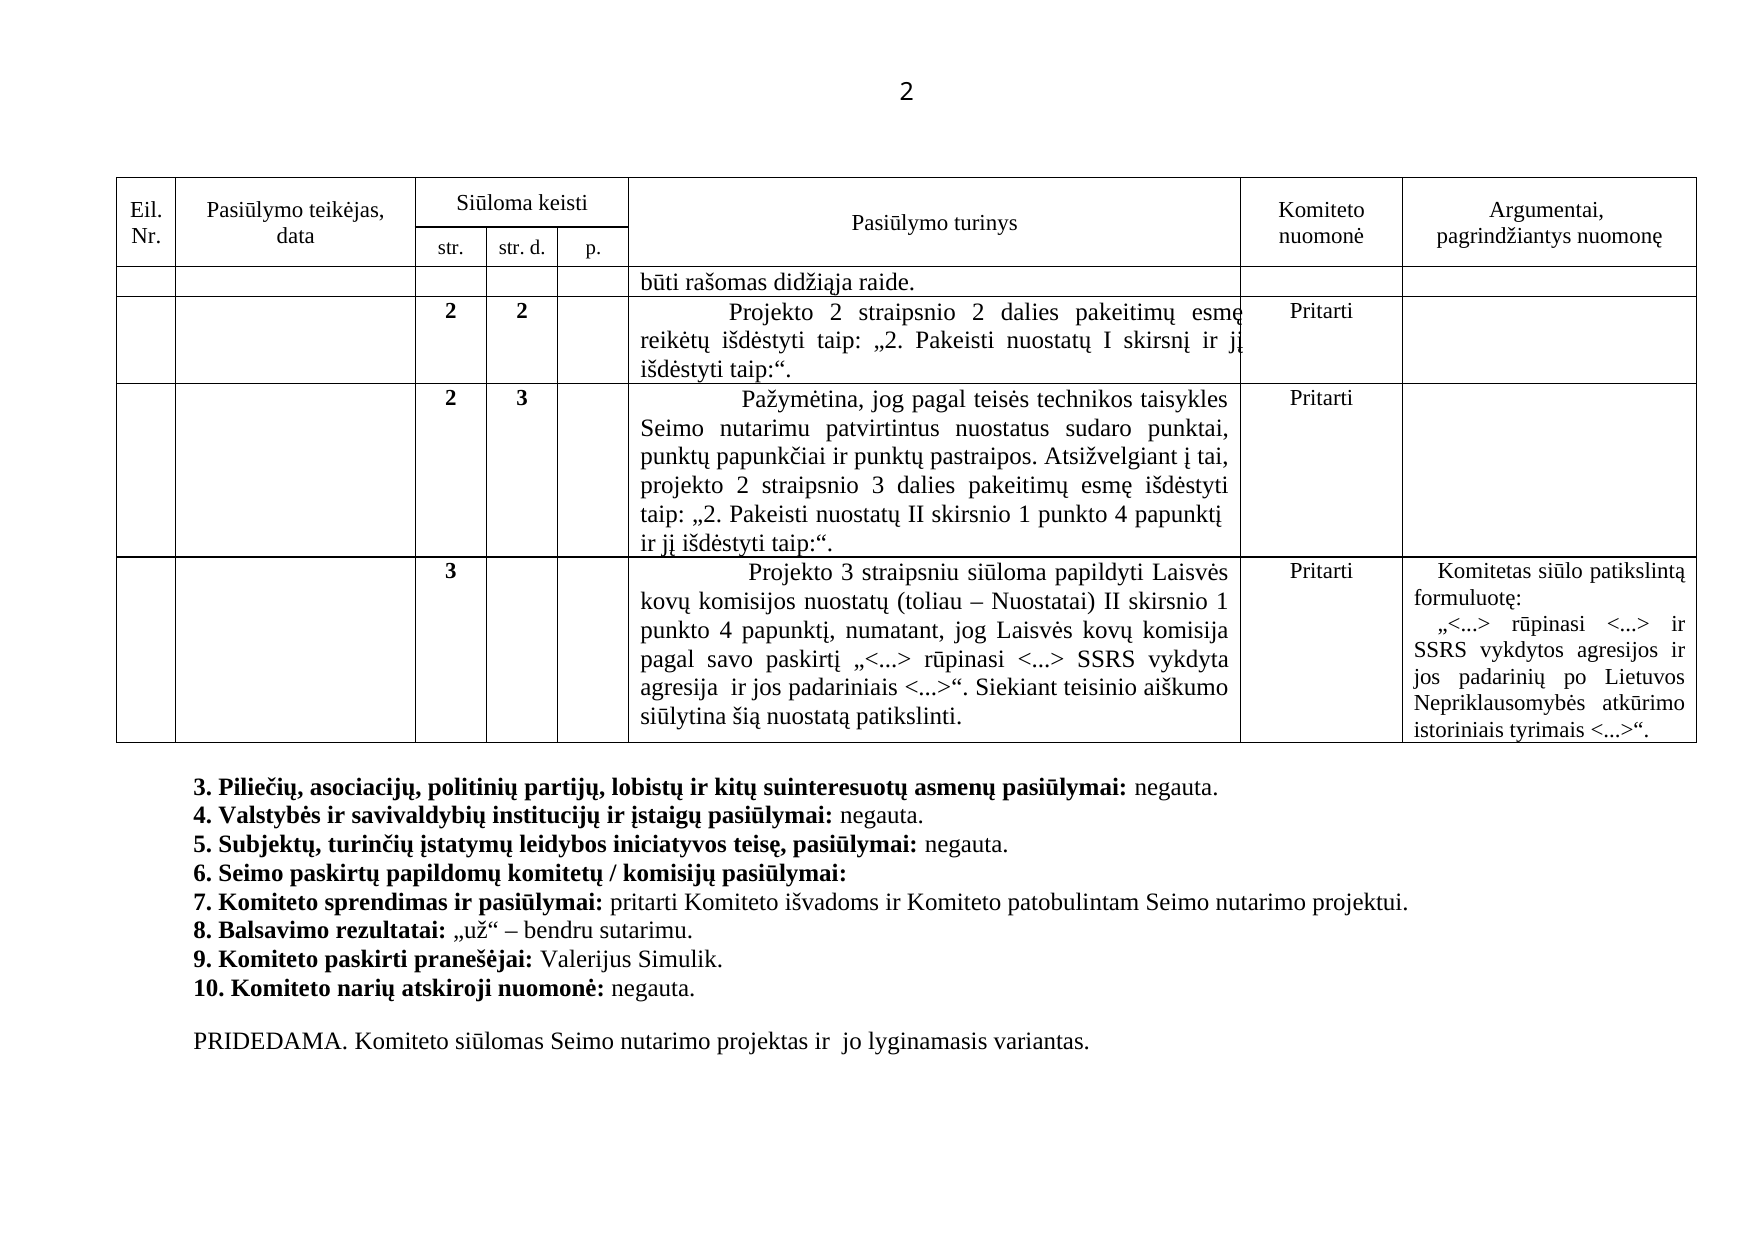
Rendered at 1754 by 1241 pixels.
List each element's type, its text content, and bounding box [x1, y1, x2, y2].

table_cell [176, 558, 415, 742]
table_cell [117, 297, 175, 383]
table_cell Projekto 2 straipsnio 2 dalies pakeitimų esmę reikėtų išdėstyti taip: „2. Pakeisti nuostatų I skirsnį ir jį išdėstyti taip:“. [629, 297, 1240, 383]
table_cell [1403, 297, 1696, 383]
table_header Siūloma keisti [416, 178, 628, 226]
text 6. Seimo paskirtų papildomų komitetų / komisijų pasiūlymai: [118, 858, 1695, 887]
text 4. Valstybės ir savivaldybių institucijų ir įstaigų pasiūlymai: negauta. [118, 801, 1695, 829]
table_cell 3 [487, 384, 557, 556]
table_cell str. d. [487, 228, 557, 266]
table_cell [487, 558, 557, 742]
text 10. Komiteto narių atskiroji nuomonė: negauta. [118, 973, 1695, 1002]
table_cell [416, 267, 486, 296]
table_cell str. [416, 228, 486, 266]
table_cell [558, 297, 628, 383]
table_cell [176, 384, 415, 556]
table_cell būti rašomas didžiąja raide. [629, 267, 1240, 296]
text 9. Komiteto paskirti pranešėjai: Valerijus Simulik. [118, 944, 1695, 973]
table_header Komiteto nuomonė [1241, 178, 1402, 266]
table_cell [117, 384, 175, 556]
text 7. Komiteto sprendimas ir pasiūlymai: pritarti Komiteto išvadoms ir Komiteto patobulintam Seimo nutarimo projektui. [118, 887, 1695, 916]
text PRIDEDAMA. Komiteto siūlomas Seimo nutarimo projektas ir jo lyginamasis variantas. [118, 1026, 1695, 1054]
text 5. Subjektų, turinčių įstatymų leidybos iniciatyvos teisę, pasiūlymai: negauta. [118, 829, 1695, 858]
table_cell 2 [416, 297, 486, 383]
text 8. Balsavimo rezultatai: „už“ – bendru sutarimu. [118, 916, 1695, 944]
table_cell 3 [416, 558, 486, 742]
table_header Eil. Nr. [117, 178, 175, 266]
table_cell Pritarti [1241, 384, 1402, 556]
table_cell [117, 267, 175, 296]
table_header Argumentai, pagrindžiantys nuomonę [1403, 178, 1696, 266]
table_header Pasiūlymo turinys [629, 178, 1240, 266]
table_cell Projekto 3 straipsniu siūloma papildyti Laisvės kovų komisijos nuostatų (toliau – Nuostatai) II skirsnio 1 punkto 4 papunktį, numatant, jog Laisvės kovų komisija pagal savo paskirtį „<...> rūpinasi <...> SSRS vykdyta agresija ir jos padariniais <...>“. Siekiant teisinio aiškumo siūlytina šią nuostatą patikslinti. [629, 558, 1240, 742]
text 3. Piliečių, asociacijų, politinių partijų, lobistų ir kitų suinteresuotų asmenų pasiūlymai: negauta. [118, 772, 1695, 801]
table_header Pasiūlymo teikėjas, data [176, 178, 415, 266]
table_cell [558, 267, 628, 296]
table_cell [558, 384, 628, 556]
table_cell Pritarti [1241, 297, 1402, 383]
table_cell 2 [487, 297, 557, 383]
table_cell [1403, 384, 1696, 556]
table_cell Pažymėtina, jog pagal teisės technikos taisykles Seimo nutarimu patvirtintus nuostatus sudaro punktai, punktų papunkčiai ir punktų pastraipos. Atsižvelgiant į tai, projekto 2 straipsnio 3 dalies pakeitimų esmę išdėstyti taip: „2. Pakeisti nuostatų II skirsnio 1 punkto 4 papunktį ir jį išdėstyti taip:“. [629, 384, 1240, 556]
table_cell [487, 267, 557, 296]
table_cell [558, 558, 628, 742]
table_cell Komitetas siūlo patikslintą formuluotę: „<...> rūpinasi <...> ir SSRS vykdytos agresijos ir jos padarinių po Lietuvos Nepriklausomybės atkūrimo istoriniais tyrimais <...>“. [1403, 558, 1696, 742]
table_cell Pritarti [1241, 558, 1402, 742]
table_cell [117, 558, 175, 742]
table_cell p. [558, 228, 628, 266]
table_cell [176, 267, 415, 296]
table_cell [176, 297, 415, 383]
table_cell [1403, 267, 1696, 296]
table_cell 2 [416, 384, 486, 556]
table_cell [1241, 267, 1402, 296]
